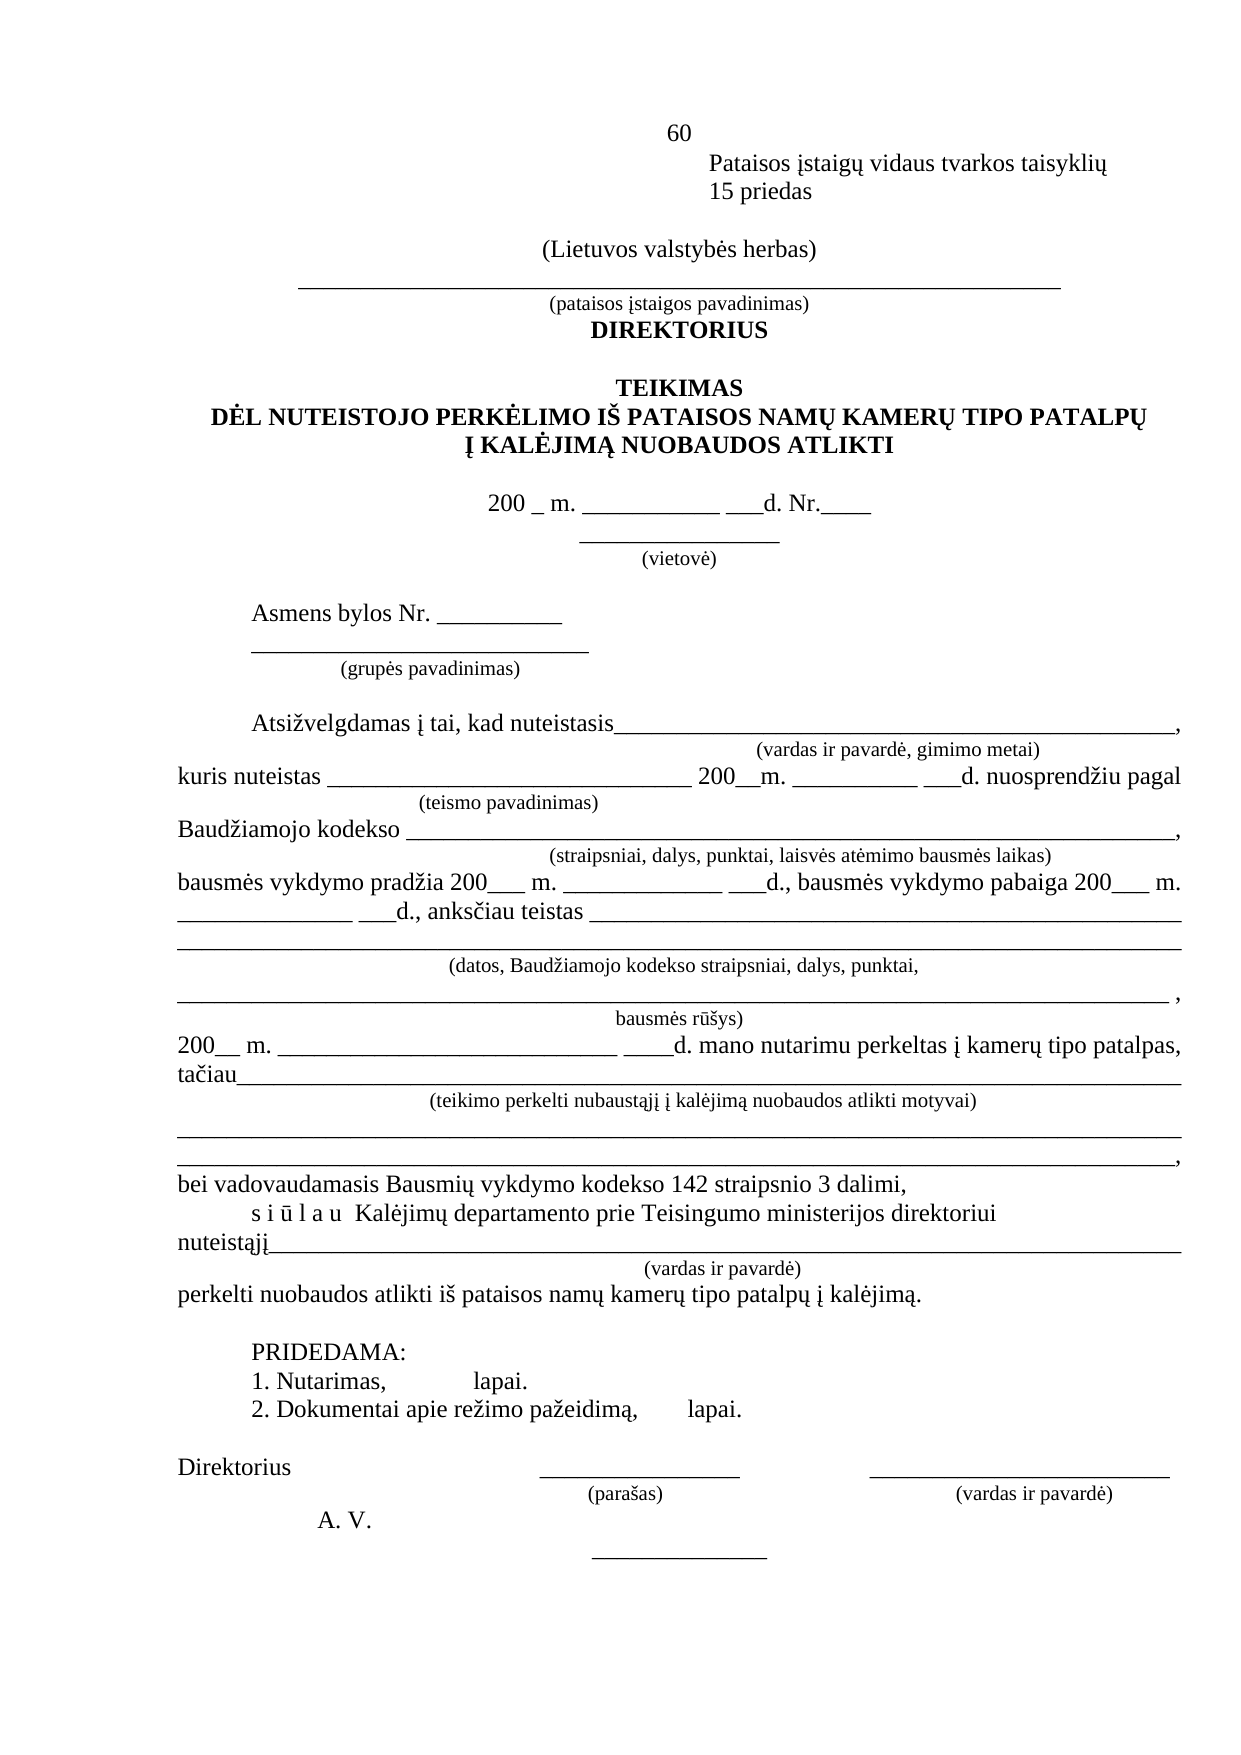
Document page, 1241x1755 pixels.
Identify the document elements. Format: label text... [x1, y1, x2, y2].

text (straipsniai, dalys, punktai, laisvės atėmimo bausmės laikas) [177, 843, 1181, 867]
text (pataisos įstaigos pavadinimas) [177, 291, 1181, 315]
text (vardas ir pavardė, gimimo metai) [177, 737, 1181, 761]
text (grupės pavadinimas) [177, 656, 1181, 680]
text (vietovė) [177, 545, 1181, 569]
text nuteistąjį [177, 1227, 1181, 1255]
text ___________________________ [177, 627, 1181, 656]
text Pataisos įstaigų vidaus tvarkos taisyklių [709, 148, 1181, 176]
text bei vadovaudamasis Bausmių vykdymo kodekso 142 straipsnio 3 dalimi, [177, 1169, 1181, 1198]
text , [177, 1140, 1181, 1169]
text _____________________________________________________________ [177, 263, 1181, 291]
text 2. Dokumentai apie režimo pažeidimą, lapai. [177, 1394, 1181, 1423]
text tačiau [177, 1059, 1181, 1088]
text 15 priedas [177, 176, 1181, 205]
text DĖL NUTEISTOJO PERKĖLIMO IŠ PATAISOS NAMŲ KAMERŲ TIPO PATALPŲ [177, 402, 1181, 430]
text A. V. [177, 1505, 1181, 1533]
text , [177, 977, 1181, 1006]
text 1. Nutarimas, lapai. [177, 1366, 1181, 1394]
text TEIKIMAS [177, 373, 1181, 402]
text Asmens bylos Nr. __________ [177, 598, 1181, 627]
text ______________ [177, 1533, 1181, 1562]
text (datos, Baudžiamojo kodekso straipsniai, dalys, punktai, [177, 953, 1181, 977]
text (teikimo perkelti nubaustąjį į kalėjimą nuobaudos atlikti motyvai) [177, 1088, 1181, 1112]
text ________________ [177, 517, 1181, 545]
text (Lietuvos valstybės herbas) [177, 234, 1181, 263]
text perkelti nuobaudos atlikti iš pataisos namų kamerų tipo patalpų į kalėjimą. [177, 1279, 1181, 1308]
text PRIDEDAMA: [177, 1337, 1181, 1366]
text (parašas) (vardas ir pavardė) [177, 1481, 1181, 1505]
text kuris nuteistas 200__m. __________ ___d. nuosprendžiu pagal [177, 761, 1181, 790]
text Baudžiamojo kodekso , [177, 814, 1181, 843]
text Atsižvelgdamas į tai, kad nuteistasis , [177, 708, 1181, 737]
text ______________ ___d., anksčiau teistas [177, 896, 1181, 924]
text bausmės rūšys) [177, 1006, 1181, 1030]
text 200 _ m. ___________ ___d. Nr.____ [177, 488, 1181, 517]
text (teismo pavadinimas) [177, 790, 1181, 814]
text (vardas ir pavardė) [177, 1255, 1181, 1279]
text Į KALĖJIMĄ NUOBAUDOS ATLIKTI [177, 430, 1181, 459]
text bausmės vykdymo pradžia 200___ m. ___d., bausmės vykdymo pabaiga 200___ m. [177, 867, 1181, 896]
text siūlau Kalėjimų departamento prie Teisingumo ministerijos direktoriui [177, 1198, 1181, 1227]
text DIREKTORIUS [177, 315, 1181, 344]
text 200__ m. ____d. mano nutarimu perkeltas į kamerų tipo patalpas, [177, 1030, 1181, 1059]
text Direktorius ________________ ________________________ [177, 1452, 1181, 1481]
